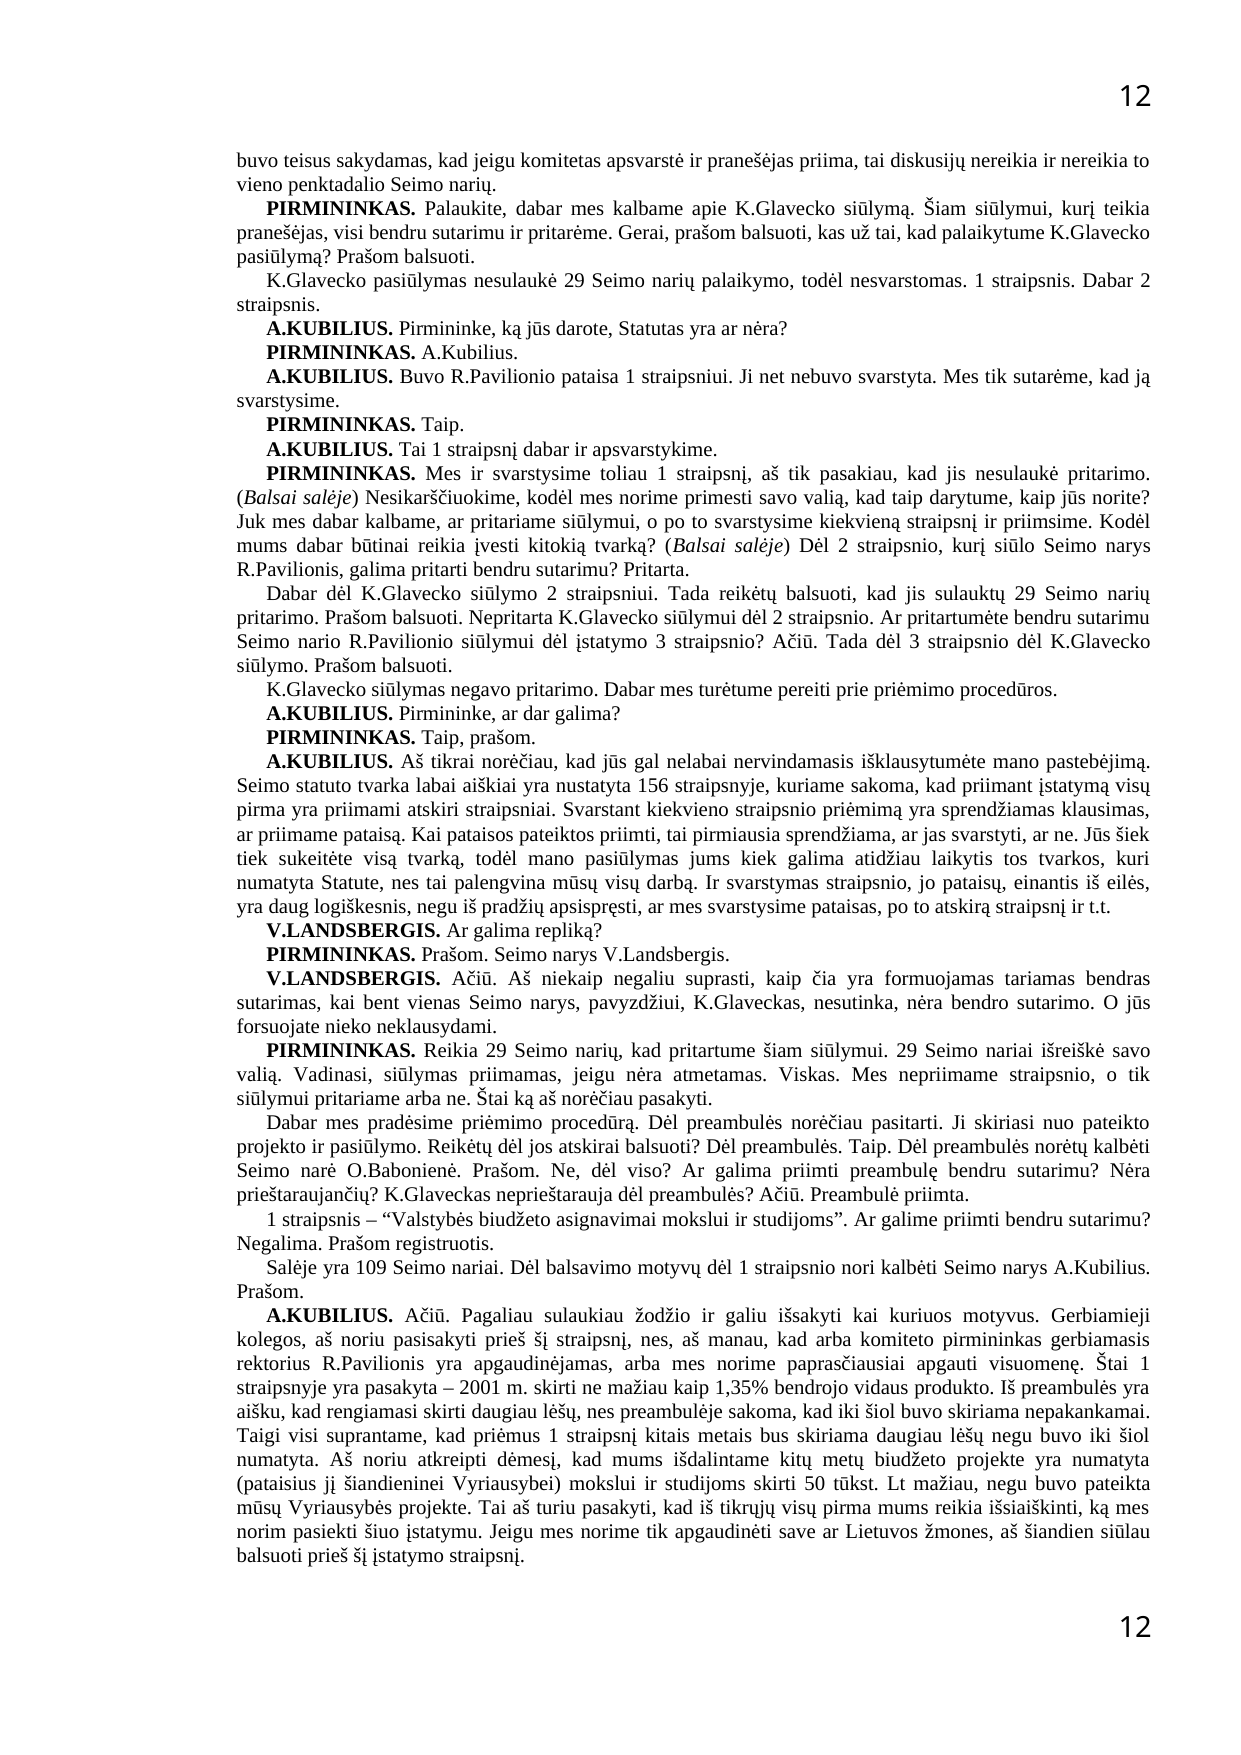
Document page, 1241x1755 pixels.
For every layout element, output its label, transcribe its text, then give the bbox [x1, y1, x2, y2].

text A.KUBILIUS. Pirmininke, ar dar galima? [236, 701, 1152, 725]
text K.Glavecko siūlymas negavo pritarimo. Dabar mes turėtume pereiti prie priėmimo procedūros. [236, 677, 1152, 701]
text A.KUBILIUS. Aš tikrai norėčiau, kad jūs gal nelabai nervindamasis išklausytumėte mano pastebėjimą. Seimo statuto tvarka labai aiškiai yra nustatyta 156 straipsnyje, kuriame sakoma, kad priimant įstatymą visų pirma yra priimami atskiri straipsniai. Svarstant kiekvieno straipsnio priėmimą yra sprendžiamas klausimas, ar priimame pataisą. Kai pataisos pateiktos priimti, tai pirmiausia sprendžiama, ar jas svarstyti, ar ne. Jūs šiek tiek sukeitėte visą tvarką, todėl mano pasiūlymas jums kiek galima atidžiau laikytis tos tvarkos, kuri numatyta Statute, nes tai palengvina mūsų visų darbą. Ir svarstymas straipsnio, jo pataisų, einantis iš eilės, yra daug logiškesnis, negu iš pradžių apsispręsti, ar mes svarstysime pataisas, po to atskirą straipsnį ir t.t. [236, 749, 1152, 918]
text A.KUBILIUS. Ačiū. Pagaliau sulaukiau žodžio ir galiu išsakyti kai kuriuos motyvus. Gerbiamieji kolegos, aš noriu pasisakyti prieš šį straipsnį, nes, aš manau, kad arba komiteto pirmininkas gerbiamasis rektorius R.Pavilionis yra apgaudinėjamas, arba mes norime paprasčiausiai apgauti visuomenę. Štai 1 straipsnyje yra pasakyta – 2001 m. skirti ne mažiau kaip 1,35% bendrojo vidaus produkto. Iš preambulės yra aišku, kad rengiamasi skirti daugiau lėšų, nes preambulėje sakoma, kad iki šiol buvo skiriama nepakankamai. Taigi visi suprantame, kad priėmus 1 straipsnį kitais metais bus skiriama daugiau lėšų negu buvo iki šiol numatyta. Aš noriu atkreipti dėmesį, kad mums išdalintame kitų metų biudžeto projekte yra numatyta (pataisius jį šiandieninei Vyriausybei) mokslui ir studijoms skirti 50 tūkst. Lt mažiau, negu buvo pateikta mūsų Vyriausybės projekte. Tai aš turiu pasakyti, kad iš tikrųjų visų pirma mums reikia išsiaiškinti, ką mes norim pasiekti šiuo įstatymu. Jeigu mes norime tik apgaudinėti save ar Lietuvos žmones, aš šiandien siūlau balsuoti prieš šį įstatymo straipsnį. [236, 1303, 1152, 1567]
text PIRMININKAS. A.Kubilius. [236, 340, 1152, 364]
text Dabar mes pradėsime priėmimo procedūrą. Dėl preambulės norėčiau pasitarti. Ji skiriasi nuo pateikto projekto ir pasiūlymo. Reikėtų dėl jos atskirai balsuoti? Dėl preambulės. Taip. Dėl preambulės norėtų kalbėti Seimo narė O.Babonienė. Prašom. Ne, dėl viso? Ar galima priimti preambulę bendru sutarimu? Nėra prieštaraujančių? K.Glaveckas neprieštarauja dėl preambulės? Ačiū. Preambulė priimta. [236, 1110, 1152, 1206]
text A.KUBILIUS. Tai 1 straipsnį dabar ir apsvarstykime. [236, 436, 1152, 461]
text V.LANDSBERGIS. Ačiū. Aš niekaip negaliu suprasti, kaip čia yra formuojamas tariamas bendras sutarimas, kai bent vienas Seimo narys, pavyzdžiui, K.Glaveckas, nesutinka, nėra bendro sutarimo. O jūs forsuojate nieko neklausydami. [236, 966, 1152, 1038]
text V.LANDSBERGIS. Ar galima repliką? [236, 918, 1152, 942]
text PIRMININKAS. Palaukite, dabar mes kalbame apie K.Glavecko siūlymą. Šiam siūlymui, kurį teikia pranešėjas, visi bendru sutarimu ir pritarėme. Gerai, prašom balsuoti, kas už tai, kad palaikytume K.Glavecko pasiūlymą? Prašom balsuoti. [236, 196, 1152, 268]
text PIRMININKAS. Prašom. Seimo narys V.Landsbergis. [236, 942, 1152, 966]
text buvo teisus sakydamas, kad jeigu komitetas apsvarstė ir pranešėjas priima, tai diskusijų nereikia ir nereikia to vieno penktadalio Seimo narių. [236, 148, 1152, 196]
text 1 straipsnis – “Valstybės biudžeto asignavimai mokslui ir studijoms”. Ar galime priimti bendru sutarimu? Negalima. Prašom registruotis. [236, 1206, 1152, 1254]
text A.KUBILIUS. Pirmininke, ką jūs darote, Statutas yra ar nėra? [236, 316, 1152, 340]
text Dabar dėl K.Glavecko siūlymo 2 straipsniui. Tada reikėtų balsuoti, kad jis sulauktų 29 Seimo narių pritarimo. Prašom balsuoti. Nepritarta K.Glavecko siūlymui dėl 2 straipsnio. Ar pritartumėte bendru sutarimu Seimo nario R.Pavilionio siūlymui dėl įstatymo 3 straipsnio? Ačiū. Tada dėl 3 straipsnio dėl K.Glavecko siūlymo. Prašom balsuoti. [236, 581, 1152, 677]
text PIRMININKAS. Taip. [236, 412, 1152, 436]
text A.KUBILIUS. Buvo R.Pavilionio pataisa 1 straipsniui. Ji net nebuvo svarstyta. Mes tik sutarėme, kad ją svarstysime. [236, 364, 1152, 412]
text K.Glavecko pasiūlymas nesulaukė 29 Seimo narių palaikymo, todėl nesvarstomas. 1 straipsnis. Dabar 2 straipsnis. [236, 268, 1152, 316]
text PIRMININKAS. Reikia 29 Seimo narių, kad pritartume šiam siūlymui. 29 Seimo nariai išreiškė savo valią. Vadinasi, siūlymas priimamas, jeigu nėra atmetamas. Viskas. Mes nepriimame straipsnio, o tik siūlymui pritariame arba ne. Štai ką aš norėčiau pasakyti. [236, 1038, 1152, 1110]
text Salėje yra 109 Seimo nariai. Dėl balsavimo motyvų dėl 1 straipsnio nori kalbėti Seimo narys A.Kubilius. Prašom. [236, 1254, 1152, 1303]
text PIRMININKAS. Taip, prašom. [236, 725, 1152, 749]
text PIRMININKAS. Mes ir svarstysime toliau 1 straipsnį, aš tik pasakiau, kad jis nesulaukė pritarimo. (Balsai salėje) Nesikarščiuokime, kodėl mes norime primesti savo valią, kad taip darytume, kaip jūs norite? Juk mes dabar kalbame, ar pritariame siūlymui, o po to svarstysime kiekvieną straipsnį ir priimsime. Kodėl mums dabar būtinai reikia įvesti kitokią tvarką? (Balsai salėje) Dėl 2 straipsnio, kurį siūlo Seimo narys R.Pavilionis, galima pritarti bendru sutarimu? Pritarta. [236, 461, 1152, 581]
